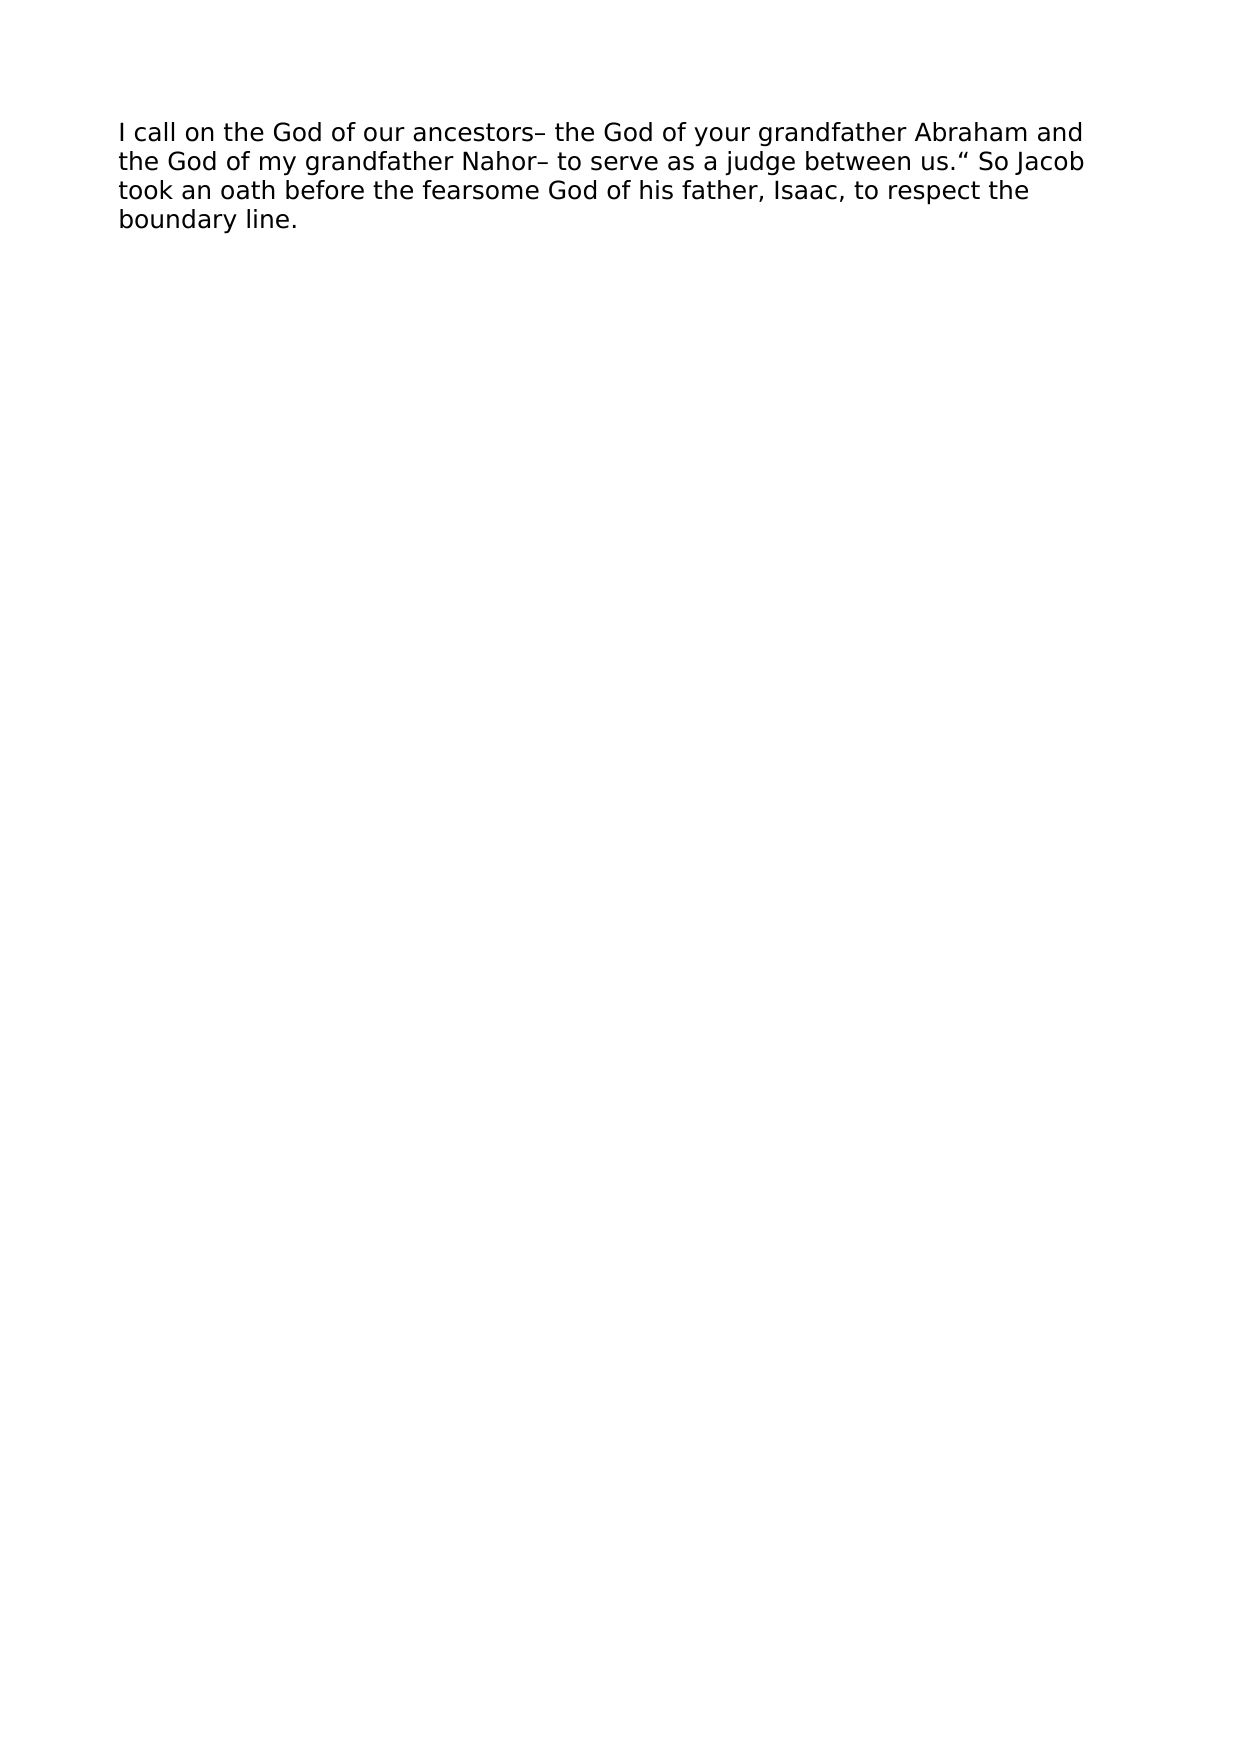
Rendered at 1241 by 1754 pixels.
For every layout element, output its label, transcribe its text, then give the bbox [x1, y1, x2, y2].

text I call on the God of our ancestors– the God of your grandfather Abraham and the God of my grandfather Nahor– to serve as a judge between us.“ So Jacob took an oath before the fearsome God of his father, Isaac, to respect the boundary line. [118, 118, 1122, 235]
